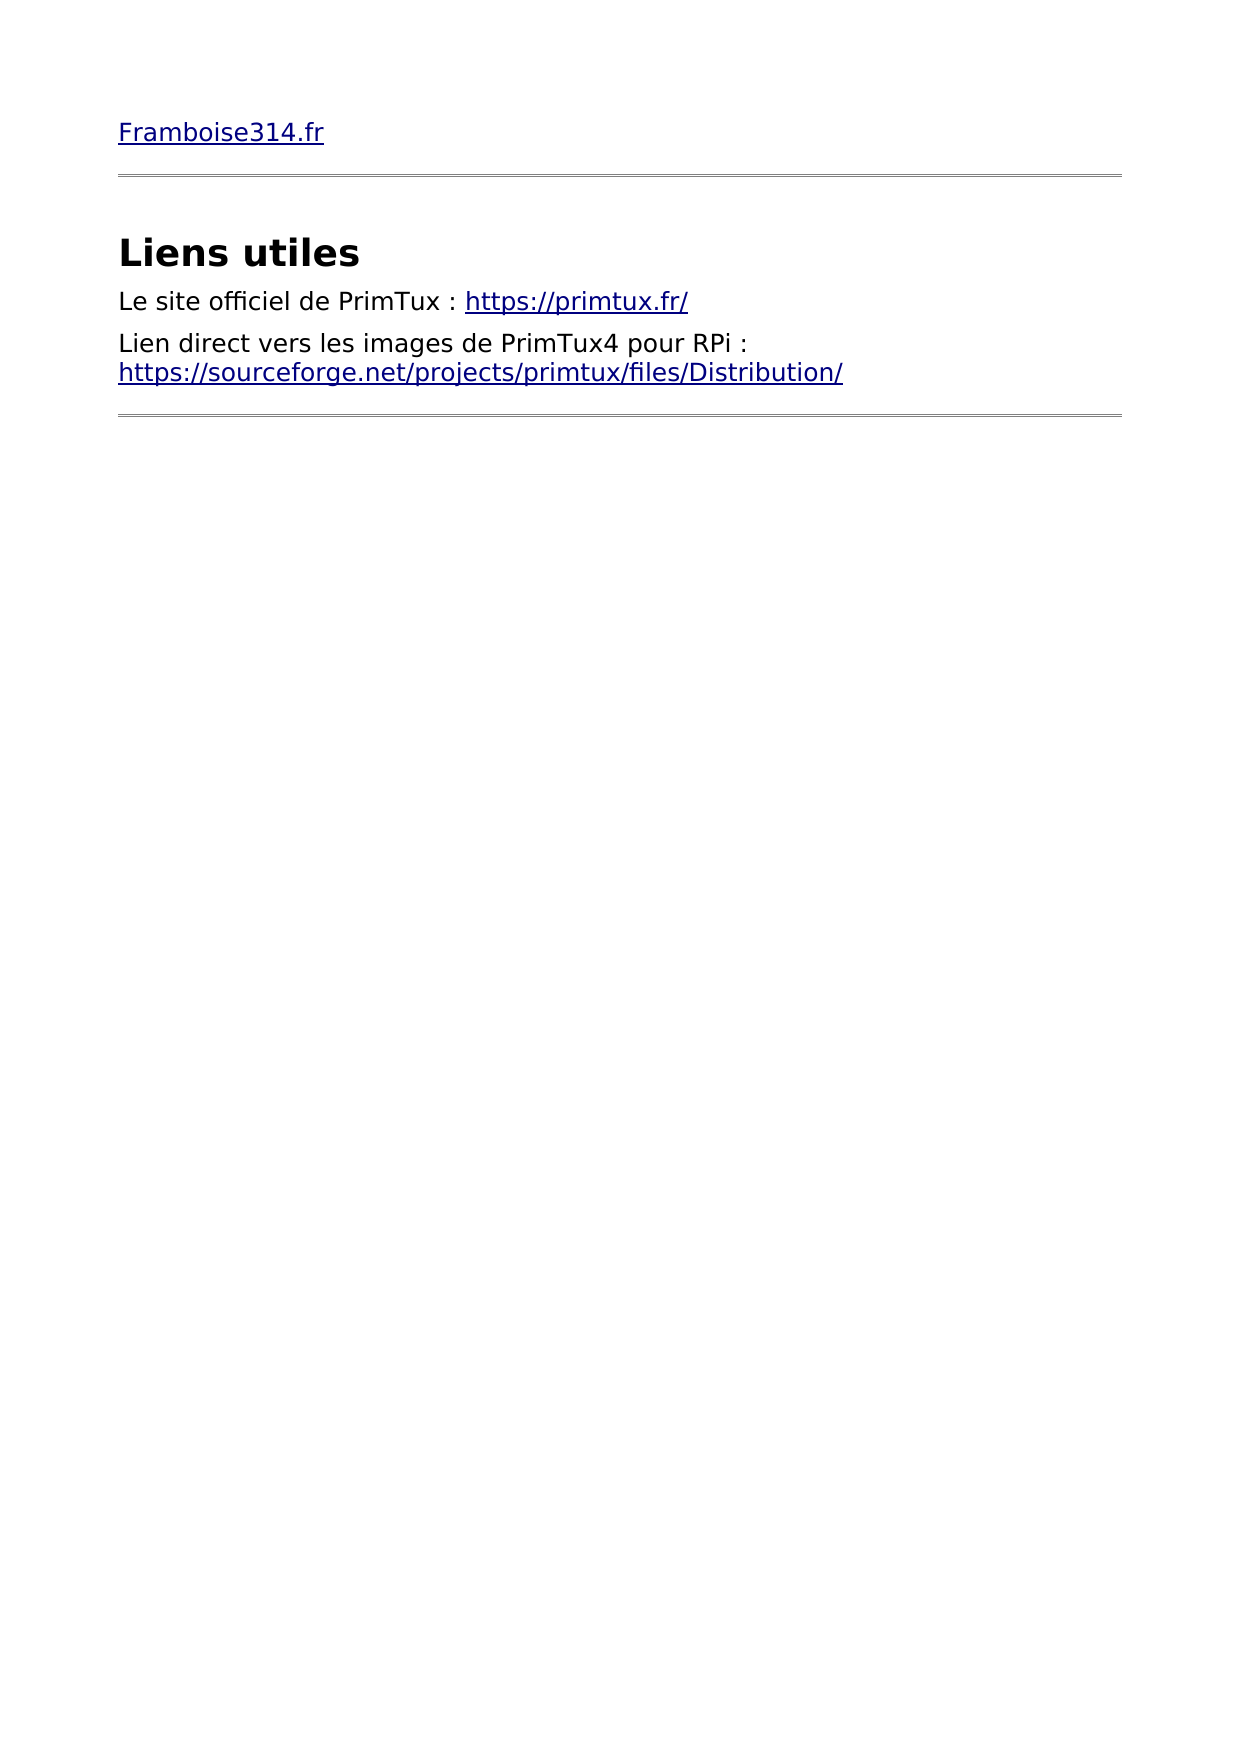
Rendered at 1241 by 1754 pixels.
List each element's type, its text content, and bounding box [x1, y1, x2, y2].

text Framboise314.fr [118, 118, 1122, 147]
text Lien direct vers les images de PrimTux4 pour RPi : https://sourceforge.net/projects/primtux/files/Distribution/ [118, 329, 1122, 387]
subtitle Liens utiles [118, 231, 1122, 275]
text Le site officiel de PrimTux : https://primtux.fr/ [118, 287, 1122, 316]
